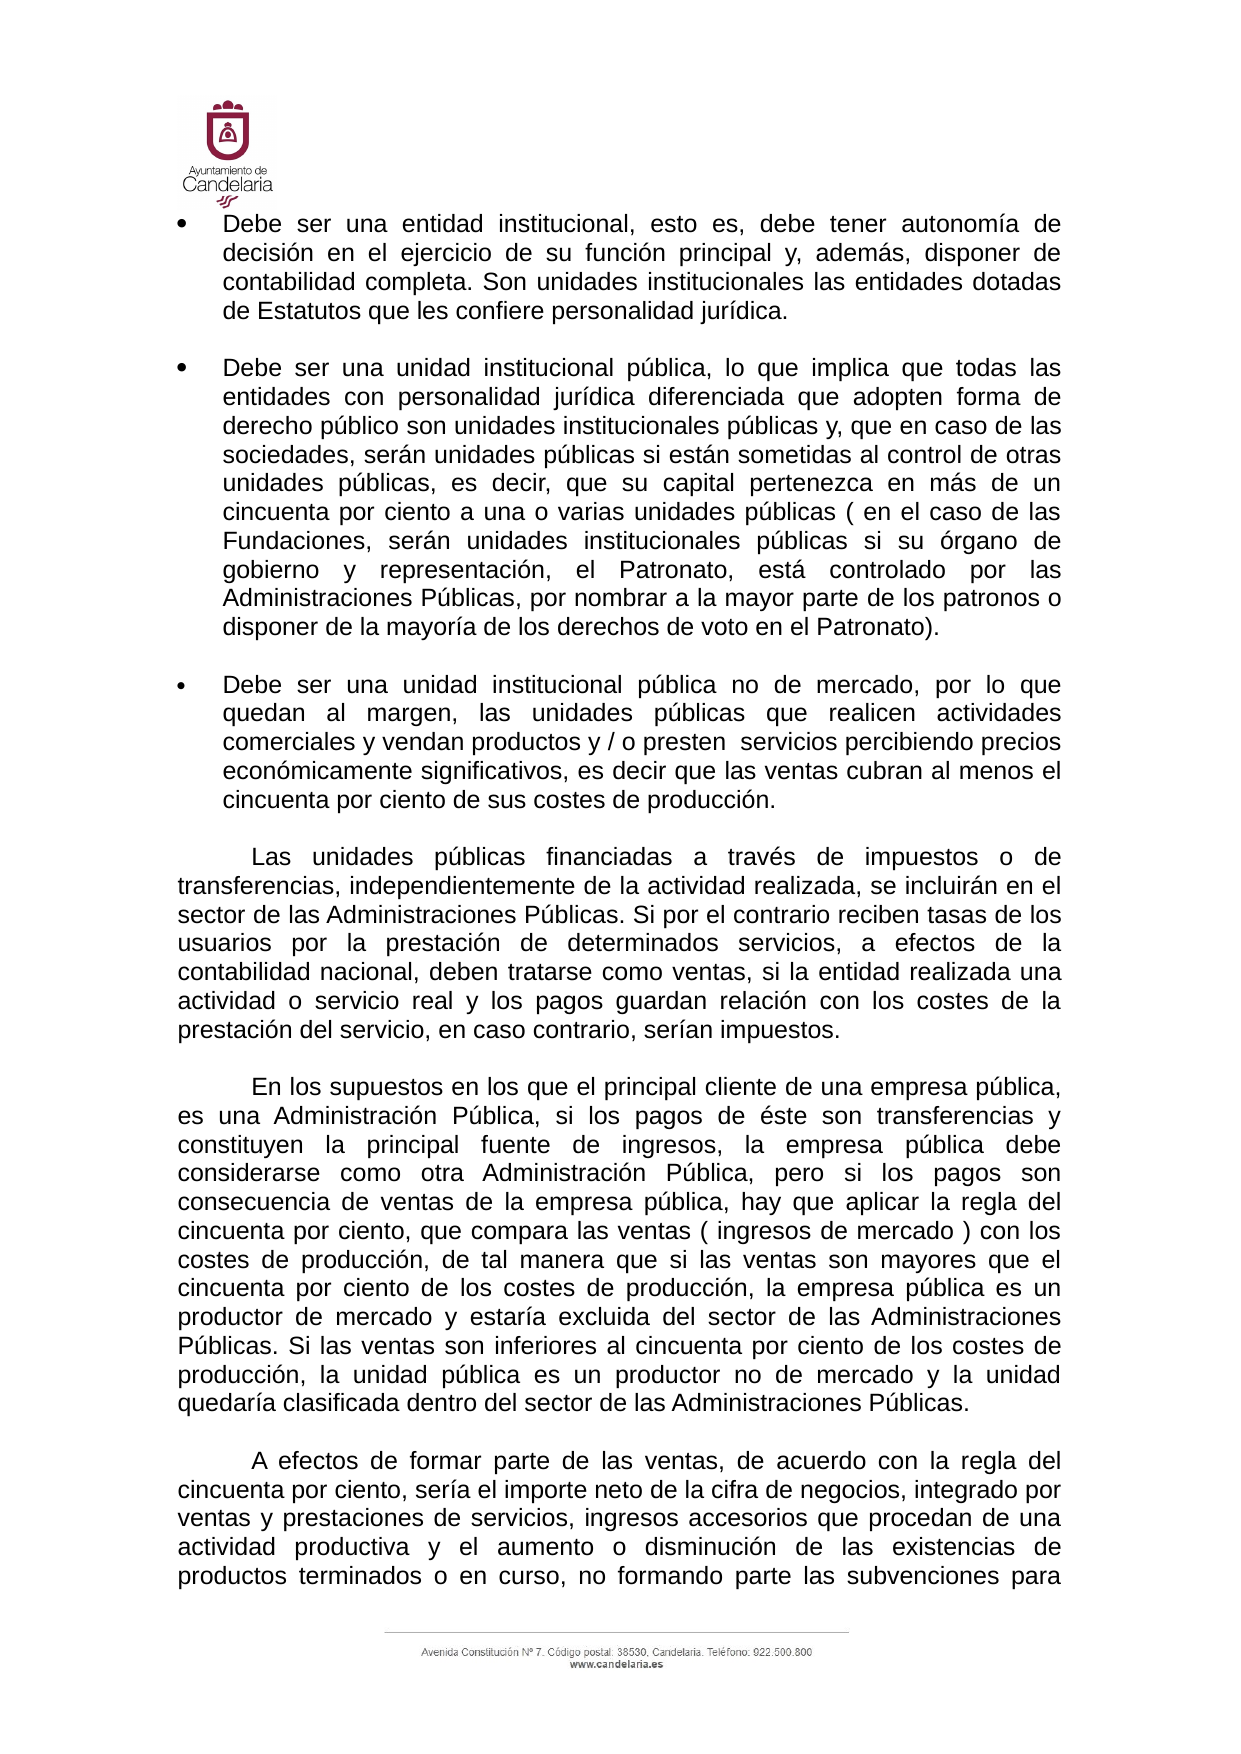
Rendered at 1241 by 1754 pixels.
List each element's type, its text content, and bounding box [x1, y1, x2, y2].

text Las unidades públicas financiadas a través de impuestos o de transferencias, independientemente de la actividad realizada, se incluirán en el sector de las Administraciones Públicas. Si por el contrario reciben tasas de los usuarios por la prestación de determinados servicios, a efectos de la contabilidad nacional, deben tratarse como ventas, si la entidad realizada una actividad o servicio real y los pagos guardan relación con los costes de la prestación del servicio, en caso contrario, serían impuestos. [177, 842, 1063, 1043]
list Debe ser una unidad institucional pública no de mercado, por lo que quedan al margen, las unidades públicas que realicen actividades comerciales y vendan productos y / o presten servicios percibiendo precios económicamente significativos, es decir que las ventas cubran al menos el cincuenta por ciento de sus costes de producción. [177, 669, 1063, 813]
list Debe ser una entidad institucional, esto es, debe tener autonomía de decisión en el ejercicio de su función principal y, además, disponer de contabilidad completa. Son unidades institucionales las entidades dotadas de Estatutos que les confiere personalidad jurídica. [177, 209, 1063, 324]
list Debe ser una unidad institucional pública, lo que implica que todas las entidades con personalidad jurídica diferenciada que adopten forma de derecho público son unidades institucionales públicas y, que en caso de las sociedades, serán unidades públicas si están sometidas al control de otras unidades públicas, es decir, que su capital pertenezca en más de un cincuenta por ciento a una o varias unidades públicas ( en el caso de las Fundaciones, serán unidades institucionales públicas si su órgano de gobierno y representación, el Patronato, está controlado por las Administraciones Públicas, por nombrar a la mayor parte de los patronos o disponer de la mayoría de los derechos de voto en el Patronato). [177, 353, 1063, 641]
text En los supuestos en los que el principal cliente de una empresa pública, es una Administración Pública, si los pagos de éste son transferencias y constituyen la principal fuente de ingresos, la empresa pública debe considerarse como otra Administración Pública, pero si los pagos son consecuencia de ventas de la empresa pública, hay que aplicar la regla del cincuenta por ciento, que compara las ventas ( ingresos de mercado ) con los costes de producción, de tal manera que si las ventas son mayores que el cincuenta por ciento de los costes de producción, la empresa pública es un productor de mercado y estaría excluida del sector de las Administraciones Públicas. Si las ventas son inferiores al cincuenta por ciento de los costes de producción, la unidad pública es un productor no de mercado y la unidad quedaría clasificada dentro del sector de las Administraciones Públicas. [177, 1072, 1063, 1417]
text A efectos de formar parte de las ventas, de acuerdo con la regla del cincuenta por ciento, sería el importe neto de la cifra de negocios, integrado por ventas y prestaciones de servicios, ingresos accesorios que procedan de una actividad productiva y el aumento o disminución de las existencias de productos terminados o en curso, no formando parte las subvenciones para [177, 1446, 1063, 1589]
